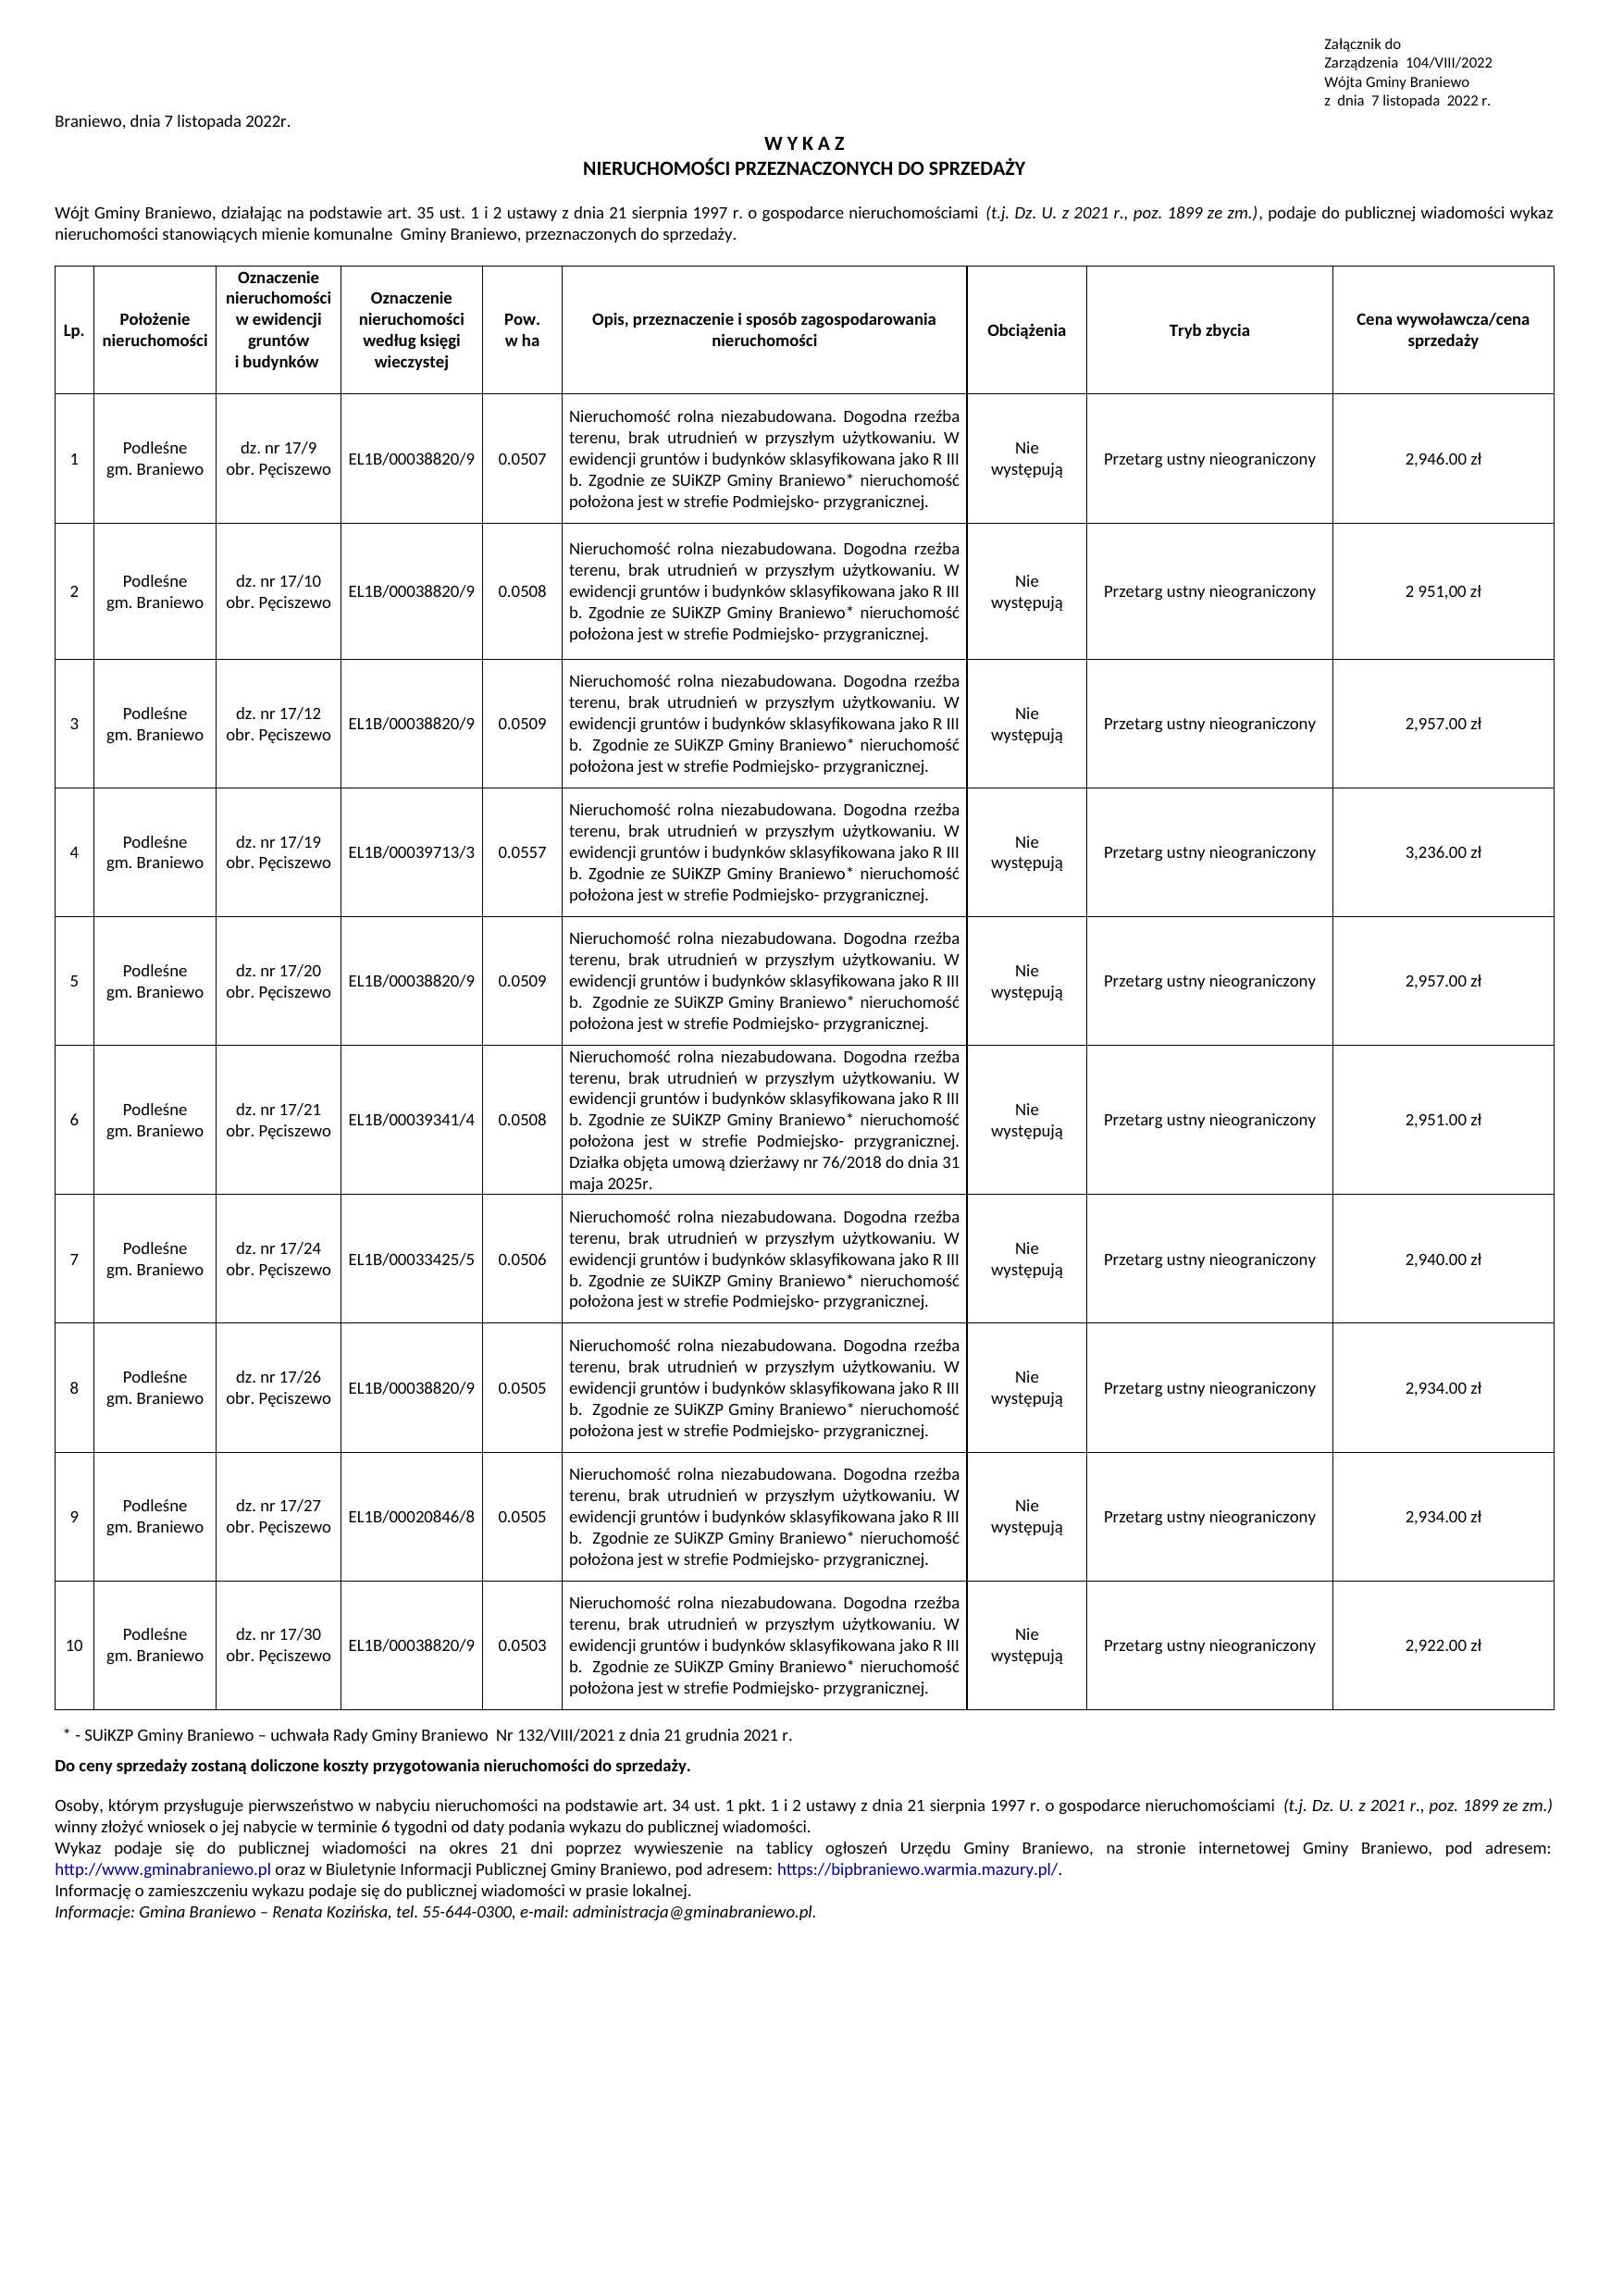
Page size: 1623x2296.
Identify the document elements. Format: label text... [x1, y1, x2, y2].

table_header Położenie nieruchomości [94, 267, 216, 393]
table_cell dz. nr 17/21 obr. Pęciszewo [217, 1046, 341, 1194]
table_cell dz. nr 17/24 obr. Pęciszewo [217, 1195, 341, 1322]
text Informacje: Gmina Braniewo – Renata Kozińska, tel. 55-644-0300, e-mail: administracja@gminabraniewo.pl. [55, 1901, 1554, 1922]
table_cell 2 951,00 zł [1333, 1046, 1554, 1194]
table_cell 2 957,00 zł [1333, 917, 1554, 1045]
table_header Oznaczenie nieruchomości według księgi wieczystej [341, 267, 482, 393]
table_cell Przetarg ustny nieograniczony [1087, 917, 1332, 1045]
table_cell 0,0509 [483, 917, 562, 1045]
table_cell Przetarg ustny nieograniczony [1087, 788, 1332, 916]
table_cell dz. nr 17/26 obr. Pęciszewo [217, 1323, 341, 1451]
table_cell EL1B/00039341/4 [341, 1046, 482, 1194]
table_cell Przetarg ustny nieograniczony [1087, 660, 1332, 788]
table_cell 2 957,00 zł [1333, 660, 1554, 788]
table_cell EL1B/00038820/9 [341, 1582, 482, 1709]
table_cell 2 934,00 zł [1333, 1323, 1554, 1451]
table_cell dz. nr 17/30 obr. Pęciszewo [217, 1582, 341, 1709]
table_cell Nie występują [968, 524, 1086, 659]
table_cell dz. nr 17/27 obr. Pęciszewo [217, 1453, 341, 1580]
table_cell Nie występują [968, 1582, 1086, 1709]
table_cell Przetarg ustny nieograniczony [1087, 524, 1332, 659]
table_header Opis, przeznaczenie i sposób zagospodarowania nieruchomości [563, 267, 966, 393]
text Wójt Gminy Braniewo, działając na podstawie art. 35 ust. 1 i 2 ustawy z dnia 21 sierpnia 1997 r. o gospodarce nieruchomościami (t.j. Dz. U. z 2021 r., poz. 1899 ze zm.), podaje do publicznej wiadomości wykaz nieruchomości stanowiących mienie komunalne Gminy Braniewo, przeznaczonych do sprzedaży. [55, 202, 1554, 244]
table_cell 3 [56, 660, 93, 788]
table_cell 6 [56, 1046, 93, 1194]
text Osoby, którym przysługuje pierwszeństwo w nabyciu nieruchomości na podstawie art. 34 ust. 1 pkt. 1 i 2 ustawy z dnia 21 sierpnia 1997 r. o gospodarce nieruchomościami (t.j. Dz. U. z 2021 r., poz. 1899 ze zm.) winny złożyć wniosek o jej nabycie w terminie 6 tygodni od daty podania wykazu do publicznej wiadomości. [55, 1794, 1554, 1837]
table_cell Nieruchomość rolna niezabudowana. Dogodna rzeźba terenu, brak utrudnień w przyszłym użytkowaniu. W ewidencji gruntów i budynków sklasyfikowana jako R III b. Zgodnie ze SUiKZP Gminy Braniewo* nieruchomość położona jest w strefie Podmiejsko- przygranicznej. [563, 917, 966, 1045]
text Wójta Gminy Braniewo [1324, 72, 1554, 91]
table_cell 0,0505 [483, 1323, 562, 1451]
table_cell 2 951,00 zł [1333, 524, 1554, 659]
table_header Obciążenia [968, 267, 1086, 393]
table_cell Podleśne gm. Braniewo [94, 917, 216, 1045]
table_cell 8 [56, 1323, 93, 1451]
table_cell Podleśne gm. Braniewo [94, 394, 216, 523]
table_cell 2 922,00 zł [1333, 1582, 1554, 1709]
table_cell 10 [56, 1582, 93, 1709]
table_cell Podleśne gm. Braniewo [94, 1046, 216, 1194]
table_header Tryb zbycia [1087, 267, 1332, 393]
subtitle W Y K A Z [55, 131, 1554, 155]
table_cell Nie występują [968, 788, 1086, 916]
table_cell 2 934,00 zł [1333, 1453, 1554, 1580]
text Do ceny sprzedaży zostaną doliczone koszty przygotowania nieruchomości do sprzedaży. [55, 1755, 1554, 1776]
table_cell 0,0508 [483, 524, 562, 659]
text Załącznik do [1324, 34, 1554, 54]
table_cell 9 [56, 1453, 93, 1580]
text Wykaz podaje się do publicznej wiadomości na okres 21 dni poprzez wywieszenie na tablicy ogłoszeń Urzędu Gminy Braniewo, na stronie internetowej Gminy Braniewo, pod adresem: http://www.gminabraniewo.pl oraz w Biuletynie Informacji Publicznej Gminy Braniewo, pod adresem: https://bipbraniewo.warmia.mazury.pl/. [55, 1837, 1554, 1880]
table_cell 4 [56, 788, 93, 916]
table_cell 0,0506 [483, 1195, 562, 1322]
table_cell Podleśne gm. Braniewo [94, 1582, 216, 1709]
table_cell Podleśne gm. Braniewo [94, 1195, 216, 1322]
table_cell Nieruchomość rolna niezabudowana. Dogodna rzeźba terenu, brak utrudnień w przyszłym użytkowaniu. W ewidencji gruntów i budynków sklasyfikowana jako R III b. Zgodnie ze SUiKZP Gminy Braniewo* nieruchomość położona jest w strefie Podmiejsko- przygranicznej. [563, 1323, 966, 1451]
table_cell Podleśne gm. Braniewo [94, 524, 216, 659]
table_cell Przetarg ustny nieograniczony [1087, 1582, 1332, 1709]
table_cell EL1B/00038820/9 [341, 660, 482, 788]
table_cell Podleśne gm. Braniewo [94, 660, 216, 788]
table_cell Podleśne gm. Braniewo [94, 1323, 216, 1451]
table_cell 0,0507 [483, 394, 562, 523]
table_cell Nie występują [968, 1323, 1086, 1451]
table_header Oznaczenie nieruchomości w ewidencji gruntów i budynków [217, 267, 341, 393]
table_cell Nieruchomość rolna niezabudowana. Dogodna rzeźba terenu, brak utrudnień w przyszłym użytkowaniu. W ewidencji gruntów i budynków sklasyfikowana jako R III b. Zgodnie ze SUiKZP Gminy Braniewo* nieruchomość położona jest w strefie Podmiejsko- przygranicznej. [563, 524, 966, 659]
text * - SUiKZP Gminy Braniewo – uchwała Rady Gminy Braniewo Nr 132/VIII/2021 z dnia 21 grudnia 2021 r. [55, 1724, 1554, 1745]
table_cell 2 [56, 524, 93, 659]
table_cell EL1B/00038820/9 [341, 917, 482, 1045]
table_cell Nieruchomość rolna niezabudowana. Dogodna rzeźba terenu, brak utrudnień w przyszłym użytkowaniu. W ewidencji gruntów i budynków sklasyfikowana jako R III b. Zgodnie ze SUiKZP Gminy Braniewo* nieruchomość położona jest w strefie Podmiejsko- przygranicznej. Działka objęta umową dzierżawy nr 76/2018 do dnia 31 maja 2025r. [563, 1046, 966, 1194]
text z dnia 7 listopada 2022 r. [1324, 91, 1554, 110]
table_cell EL1B/00020846/8 [341, 1453, 482, 1580]
table_cell 0,0503 [483, 1582, 562, 1709]
table_cell Nie występują [968, 1453, 1086, 1580]
table_cell Przetarg ustny nieograniczony [1087, 1453, 1332, 1580]
table_cell dz. nr 17/9 obr. Pęciszewo [217, 394, 341, 523]
table_cell dz. nr 17/20 obr. Pęciszewo [217, 917, 341, 1045]
table_cell EL1B/00039713/3 [341, 788, 482, 916]
table_header Cena wywoławcza/cena sprzedaży [1333, 267, 1554, 393]
table_header Pow. w ha [483, 267, 562, 393]
table_cell Przetarg ustny nieograniczony [1087, 1195, 1332, 1322]
table_cell 7 [56, 1195, 93, 1322]
table_cell Nie występują [968, 1195, 1086, 1322]
table_cell 0,0557 [483, 788, 562, 916]
table_cell Nieruchomość rolna niezabudowana. Dogodna rzeźba terenu, brak utrudnień w przyszłym użytkowaniu. W ewidencji gruntów i budynków sklasyfikowana jako R III b. Zgodnie ze SUiKZP Gminy Braniewo* nieruchomość położona jest w strefie Podmiejsko- przygranicznej. [563, 660, 966, 788]
table_cell Nieruchomość rolna niezabudowana. Dogodna rzeźba terenu, brak utrudnień w przyszłym użytkowaniu. W ewidencji gruntów i budynków sklasyfikowana jako R III b. Zgodnie ze SUiKZP Gminy Braniewo* nieruchomość położona jest w strefie Podmiejsko- przygranicznej. [563, 1453, 966, 1580]
table_cell dz. nr 17/12 obr. Pęciszewo [217, 660, 341, 788]
table_cell Przetarg ustny nieograniczony [1087, 1046, 1332, 1194]
table_cell 0,0505 [483, 1453, 562, 1580]
table_cell 5 [56, 917, 93, 1045]
table_cell 2 946,00 zł [1333, 394, 1554, 523]
table_cell Nie występują [968, 660, 1086, 788]
table_cell Podleśne gm. Braniewo [94, 788, 216, 916]
table_cell Przetarg ustny nieograniczony [1087, 394, 1332, 523]
subtitle NIERUCHOMOŚCI PRZEZNACZONYCH DO SPRZEDAŻY [55, 155, 1554, 180]
table_cell Nie występują [968, 394, 1086, 523]
table_cell EL1B/00033425/5 [341, 1195, 482, 1322]
subtitle Braniewo, dnia 7 listopada 2022r. [55, 110, 1554, 131]
table_cell EL1B/00038820/9 [341, 1323, 482, 1451]
table_cell Przetarg ustny nieograniczony [1087, 1323, 1332, 1451]
table_header Lp. [56, 267, 93, 393]
table_cell 0,0509 [483, 660, 562, 788]
text Zarządzenia 104/VIII/2022 [1324, 54, 1554, 72]
table_cell Nieruchomość rolna niezabudowana. Dogodna rzeźba terenu, brak utrudnień w przyszłym użytkowaniu. W ewidencji gruntów i budynków sklasyfikowana jako R III b. Zgodnie ze SUiKZP Gminy Braniewo* nieruchomość położona jest w strefie Podmiejsko- przygranicznej. [563, 1582, 966, 1709]
table_cell dz. nr 17/19 obr. Pęciszewo [217, 788, 341, 916]
table_cell Nie występują [968, 1046, 1086, 1194]
table_cell 2 940,00 zł [1333, 1195, 1554, 1322]
table_cell Nieruchomość rolna niezabudowana. Dogodna rzeźba terenu, brak utrudnień w przyszłym użytkowaniu. W ewidencji gruntów i budynków sklasyfikowana jako R III b. Zgodnie ze SUiKZP Gminy Braniewo* nieruchomość położona jest w strefie Podmiejsko- przygranicznej. [563, 1195, 966, 1322]
table_cell 1 [56, 394, 93, 523]
table_cell dz. nr 17/10 obr. Pęciszewo [217, 524, 341, 659]
table_cell EL1B/00038820/9 [341, 394, 482, 523]
table_cell Nie występują [968, 917, 1086, 1045]
table_cell Podleśne gm. Braniewo [94, 1453, 216, 1580]
text Informację o zamieszczeniu wykazu podaje się do publicznej wiadomości w prasie lokalnej. [55, 1880, 1554, 1901]
table_cell Nieruchomość rolna niezabudowana. Dogodna rzeźba terenu, brak utrudnień w przyszłym użytkowaniu. W ewidencji gruntów i budynków sklasyfikowana jako R III b. Zgodnie ze SUiKZP Gminy Braniewo* nieruchomość położona jest w strefie Podmiejsko- przygranicznej. [563, 788, 966, 916]
table_cell 0,0508 [483, 1046, 562, 1194]
table_cell EL1B/00038820/9 [341, 524, 482, 659]
table_cell 3 236,00 zł [1333, 788, 1554, 916]
table_cell Nieruchomość rolna niezabudowana. Dogodna rzeźba terenu, brak utrudnień w przyszłym użytkowaniu. W ewidencji gruntów i budynków sklasyfikowana jako R III b. Zgodnie ze SUiKZP Gminy Braniewo* nieruchomość położona jest w strefie Podmiejsko- przygranicznej. [563, 394, 966, 523]
